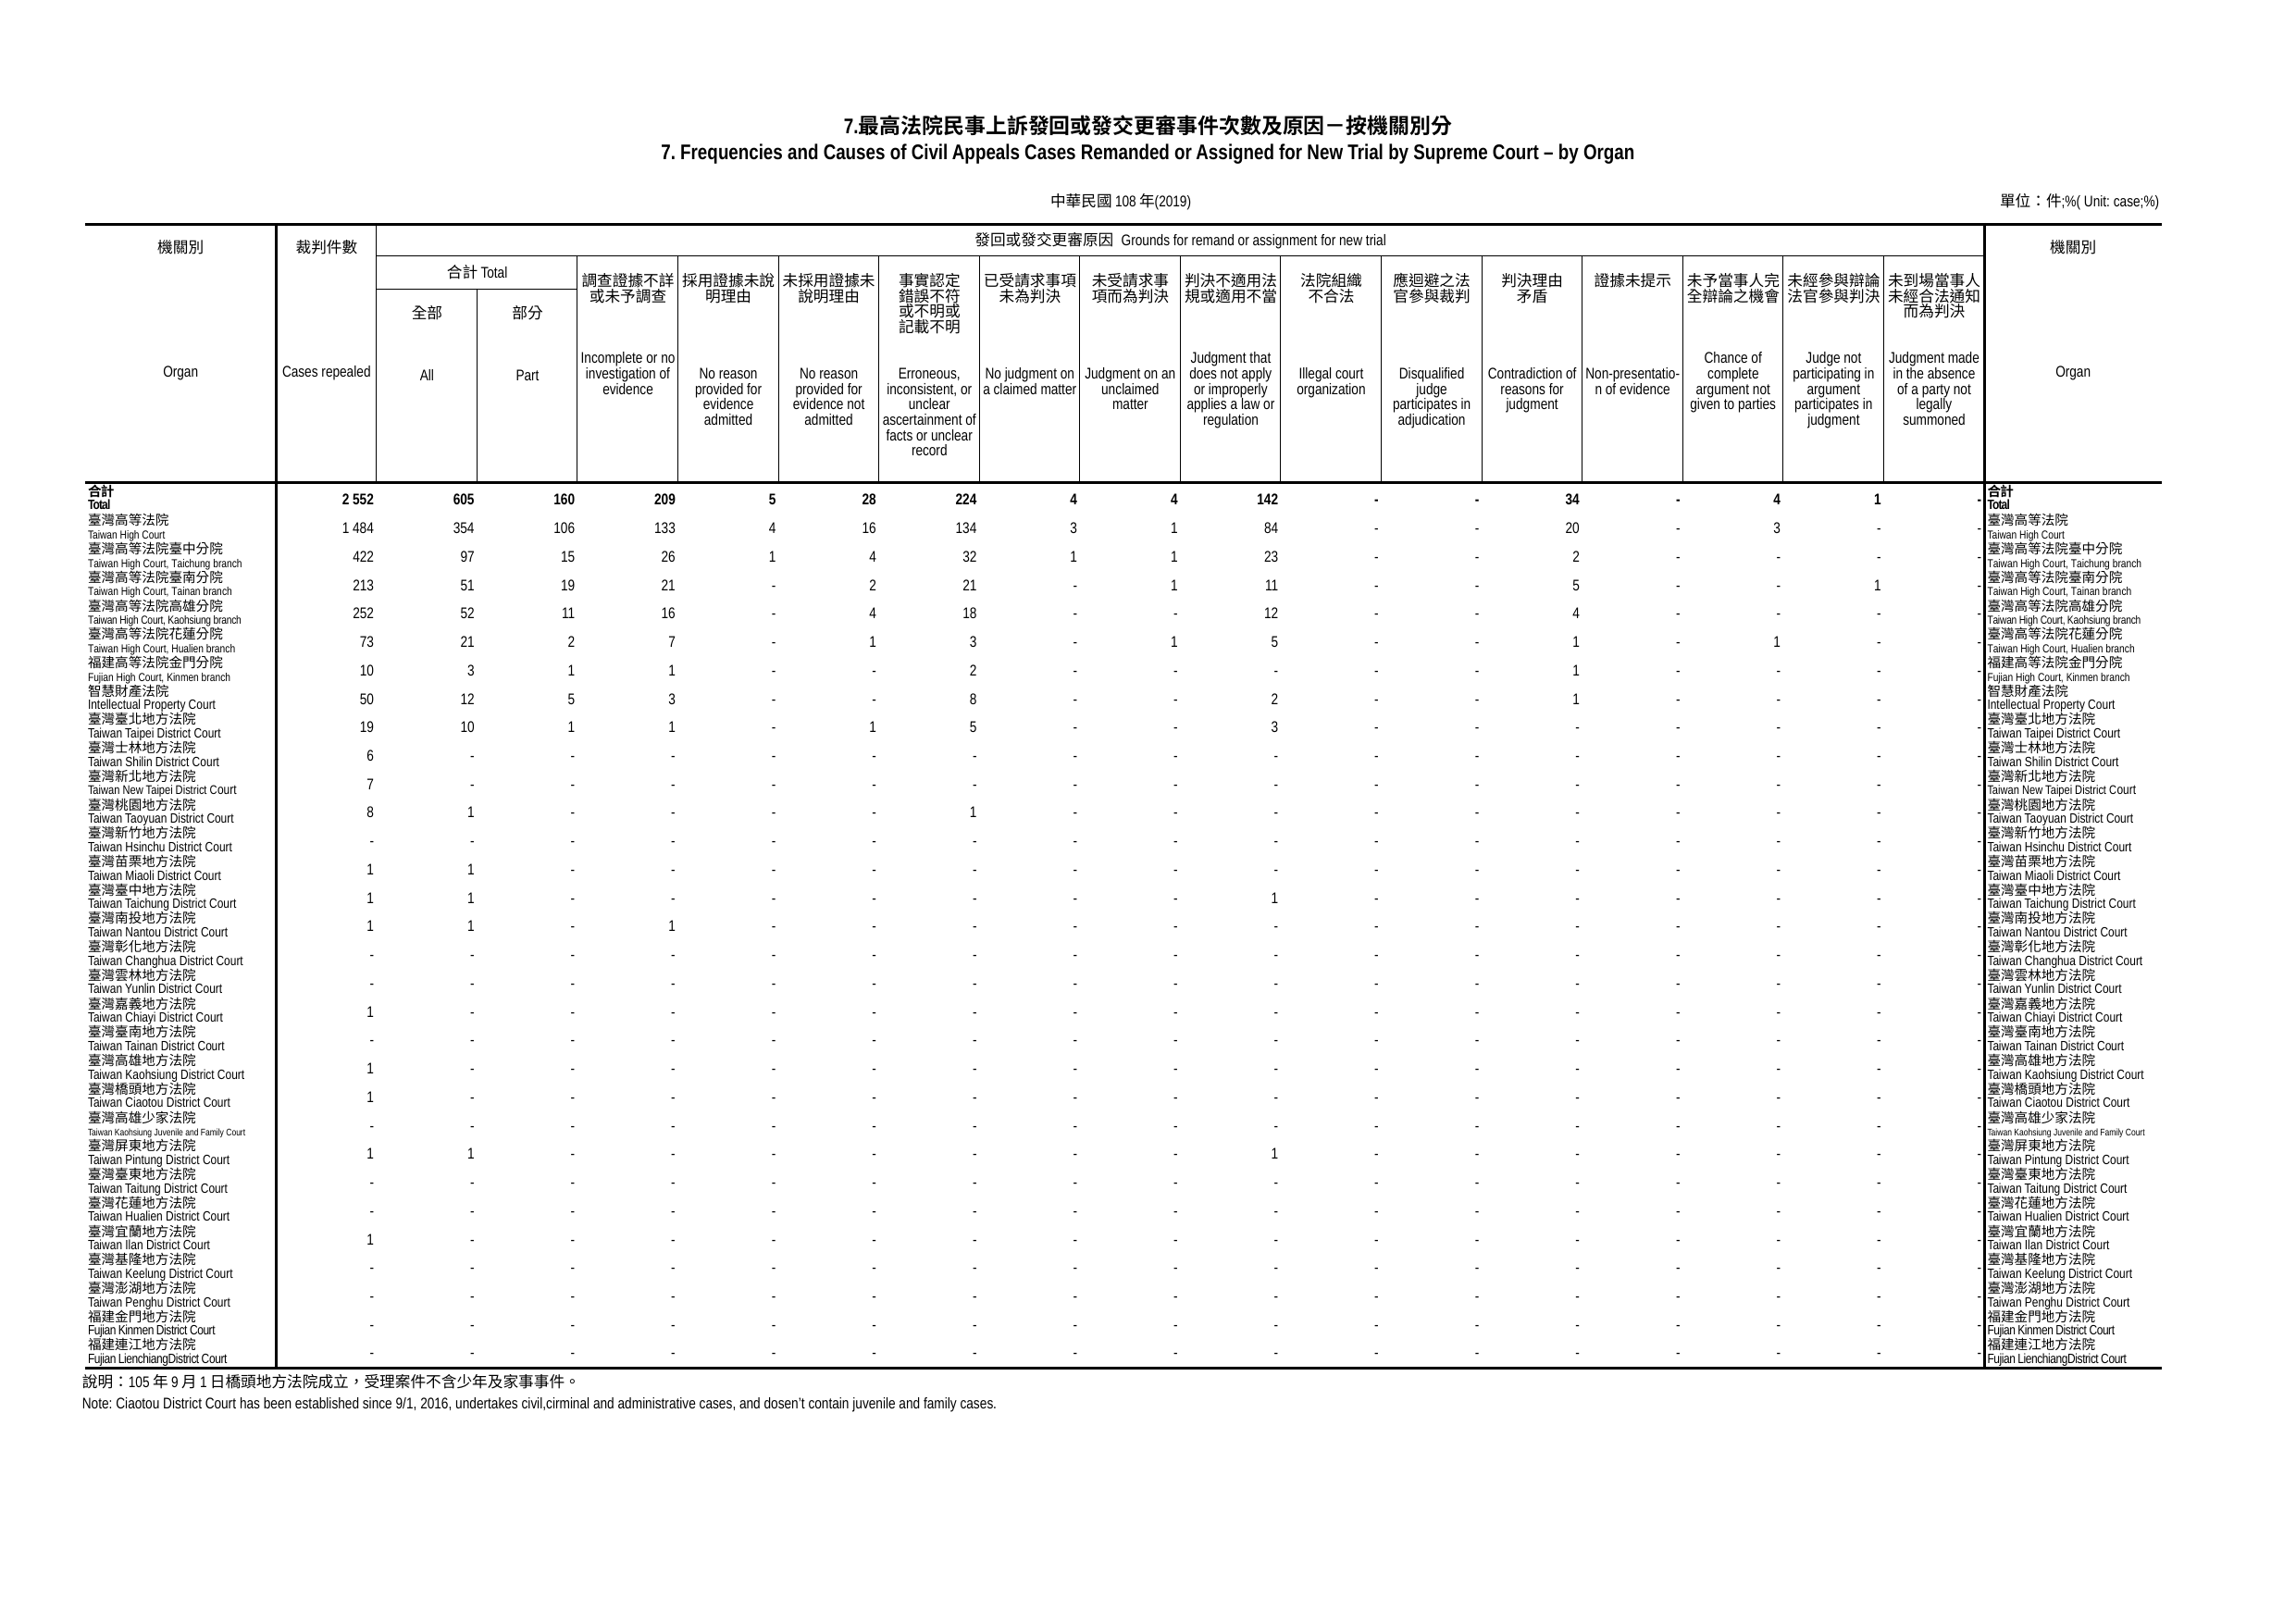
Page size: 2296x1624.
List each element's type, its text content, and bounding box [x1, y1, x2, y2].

table_cell - [1883, 855, 1983, 884]
table_cell - [1682, 1282, 1783, 1310]
table_cell - [477, 1225, 577, 1253]
table_cell 7 [577, 627, 678, 656]
table_cell - [1883, 1338, 1983, 1367]
table_cell 未到場當事人未經合法通知而為判決 Judgment made in the absence of a party not legally summoned [1884, 256, 1983, 481]
table_cell - [1281, 514, 1382, 542]
table_cell - [577, 1282, 678, 1310]
table_cell - [778, 884, 879, 912]
table_cell - [1783, 940, 1883, 969]
table_cell - [1783, 1225, 1883, 1253]
table_cell - [1180, 912, 1281, 940]
table_cell 臺灣臺南地方法院 Taiwan Tainan District Court [1986, 1026, 2162, 1054]
table_cell - [1281, 998, 1382, 1025]
table_cell - [678, 940, 778, 969]
table_cell 證據未提示 Non-presentatio-n of evidence [1582, 256, 1682, 481]
table_cell 臺灣桃園地方法院 Taiwan Taoyuan District Court [85, 799, 275, 826]
table_cell - [1783, 685, 1883, 713]
table_cell - [1180, 1026, 1281, 1054]
table_cell 臺灣花蓮地方法院 Taiwan Hualien District Court [85, 1196, 275, 1224]
table_cell 1 [278, 1139, 377, 1168]
table_cell - [1180, 1310, 1281, 1338]
table_cell - [1382, 940, 1482, 969]
table_cell - [1382, 1310, 1482, 1338]
table_cell 臺灣苗栗地方法院 Taiwan Miaoli District Court [85, 855, 275, 884]
table_cell 1 [1783, 484, 1883, 514]
table_cell - [477, 969, 577, 998]
table_cell - [1883, 685, 1983, 713]
table_cell - [1382, 1338, 1482, 1367]
table_cell - [1281, 940, 1382, 969]
table_cell - [778, 1310, 879, 1338]
table_cell - [477, 741, 577, 770]
table_cell - [1883, 571, 1983, 599]
table_cell - [1281, 542, 1382, 571]
table_cell - [1783, 1139, 1883, 1168]
table_cell - [1883, 912, 1983, 940]
table_cell 採用證據未說明理由 No reason provided for evidence admitted [678, 256, 778, 481]
table_cell - [979, 1083, 1080, 1111]
table_cell 臺灣高雄地方法院 Taiwan Kaohsiung District Court [85, 1054, 275, 1083]
table_cell - [1783, 998, 1883, 1025]
table_cell - [1281, 1168, 1382, 1196]
table_cell - [1281, 484, 1382, 514]
table_cell 臺灣高等法院 Taiwan High Court [85, 514, 275, 542]
table_cell 臺灣臺東地方法院 Taiwan Taitung District Court [85, 1168, 275, 1196]
table_cell - [1582, 713, 1682, 741]
table_cell 臺灣雲林地方法院 Taiwan Yunlin District Court [85, 969, 275, 998]
table_cell 1 [377, 884, 477, 912]
table_cell 1 484 [278, 514, 377, 542]
table_cell - [577, 1225, 678, 1253]
table_cell 1 [577, 656, 678, 685]
table_cell - [1281, 799, 1382, 826]
table_cell - [1682, 969, 1783, 998]
table_cell 臺灣苗栗地方法院 Taiwan Miaoli District Court [1986, 855, 2162, 884]
table_cell 1 [1180, 1139, 1281, 1168]
table_cell - [1382, 1282, 1482, 1310]
table_cell - [278, 1168, 377, 1196]
table_cell - [979, 799, 1080, 826]
table_cell - [879, 1282, 979, 1310]
table_cell - [1281, 1225, 1382, 1253]
table_cell - [1281, 1253, 1382, 1282]
table_cell - [377, 1168, 477, 1196]
table_cell - [1883, 1225, 1983, 1253]
table_cell 2 [778, 571, 879, 599]
table_cell - [979, 571, 1080, 599]
table_cell - [1080, 713, 1180, 741]
table_cell - [1382, 571, 1482, 599]
table_cell - [1682, 713, 1783, 741]
table_cell - [879, 1139, 979, 1168]
table_cell - [1281, 1196, 1382, 1224]
table_cell - [979, 1310, 1080, 1338]
table_cell - [879, 1225, 979, 1253]
table_cell - [1281, 826, 1382, 855]
table_cell - [278, 940, 377, 969]
table_cell - [577, 884, 678, 912]
table_cell - [1783, 1253, 1883, 1282]
table_cell - [577, 1168, 678, 1196]
table_cell - [1883, 969, 1983, 998]
table_cell - [678, 770, 778, 799]
table_cell 臺灣高等法院臺中分院 Taiwan High Court, Taichung branch [1986, 542, 2162, 571]
table_cell 5 [477, 685, 577, 713]
table_cell - [678, 912, 778, 940]
table_cell - [477, 826, 577, 855]
table_cell 19 [477, 571, 577, 599]
table_cell 5 [879, 713, 979, 741]
table_cell - [1482, 855, 1582, 884]
table_cell - [477, 884, 577, 912]
table_cell 7 [278, 770, 377, 799]
table_cell - [1180, 1253, 1281, 1282]
table_cell - [1080, 1026, 1180, 1054]
table_cell - [1281, 627, 1382, 656]
table_cell 1 [278, 1225, 377, 1253]
table_cell - [1883, 1054, 1983, 1083]
table_cell 4 [778, 600, 879, 627]
table_cell - [1482, 1168, 1582, 1196]
table_cell - [1682, 1111, 1783, 1139]
table_cell - [1582, 826, 1682, 855]
table_cell - [979, 741, 1080, 770]
table_cell 已受請求事項未為判決 No judgment on a claimed matter [980, 256, 1079, 481]
table_cell - [577, 1196, 678, 1224]
table_cell 臺灣高等法院高雄分院 Taiwan High Court, Kaohsiung branch [85, 600, 275, 627]
table_cell 97 [377, 542, 477, 571]
table_cell - [1682, 571, 1783, 599]
table_cell - [1382, 770, 1482, 799]
table_cell - [1482, 940, 1582, 969]
table_cell - [1281, 571, 1382, 599]
table_cell 224 [879, 484, 979, 514]
table_cell 8 [278, 799, 377, 826]
table_cell 福建金門地方法院 Fujian Kinmen District Court [1986, 1310, 2162, 1338]
table_cell - [1281, 1054, 1382, 1083]
table_cell - [1382, 884, 1482, 912]
table_cell 1 [1783, 571, 1883, 599]
table_cell - [1682, 1225, 1783, 1253]
table_cell 臺灣高等法院臺南分院 Taiwan High Court, Tainan branch [85, 571, 275, 599]
table_cell - [879, 969, 979, 998]
table_cell - [1180, 656, 1281, 685]
table_cell 4 [778, 542, 879, 571]
table_cell 1 [377, 912, 477, 940]
table_cell - [377, 998, 477, 1025]
table_cell 5 [678, 484, 778, 514]
table_cell 臺灣臺東地方法院 Taiwan Taitung District Court [1986, 1168, 2162, 1196]
table_cell 3 [1180, 713, 1281, 741]
table_cell 未採用證據未說明理由 No reason provided for evidence not admitted [779, 256, 878, 481]
table_cell 32 [879, 542, 979, 571]
table_cell - [778, 1139, 879, 1168]
table_cell - [1281, 969, 1382, 998]
table_cell - [1682, 799, 1783, 826]
table_cell 臺灣高雄地方法院 Taiwan Kaohsiung District Court [1986, 1054, 2162, 1083]
table_cell - [577, 799, 678, 826]
table_cell - [979, 713, 1080, 741]
table_cell - [1883, 514, 1983, 542]
table_cell - [1582, 884, 1682, 912]
table_cell - [778, 826, 879, 855]
table_cell - [979, 940, 1080, 969]
table_cell 21 [879, 571, 979, 599]
table_cell - [1382, 969, 1482, 998]
table_cell - [577, 1054, 678, 1083]
table_cell 3 [1682, 514, 1783, 542]
table_cell - [678, 1253, 778, 1282]
table_cell - [879, 912, 979, 940]
table_cell 1 [377, 799, 477, 826]
table_cell 213 [278, 571, 377, 599]
table_cell - [678, 1083, 778, 1111]
table_cell - [477, 912, 577, 940]
table_cell - [1281, 1139, 1382, 1168]
table_cell - [377, 1054, 477, 1083]
table_cell - [778, 741, 879, 770]
table_cell - [1783, 884, 1883, 912]
table_cell - [1682, 770, 1783, 799]
table_cell - [1281, 1111, 1382, 1139]
table_header 機關別 Organ [85, 226, 275, 481]
table_cell - [477, 1338, 577, 1367]
table_cell - [979, 998, 1080, 1025]
table_cell - [778, 1282, 879, 1310]
table_cell - [1582, 969, 1682, 998]
table_cell - [1883, 770, 1983, 799]
table_cell - [879, 1253, 979, 1282]
table_cell - [577, 1139, 678, 1168]
table_cell - [278, 1282, 377, 1310]
table_cell - [1682, 855, 1783, 884]
table_cell - [1582, 571, 1682, 599]
table_cell 1 [278, 1083, 377, 1111]
table_cell - [1682, 1026, 1783, 1054]
table_cell - [1582, 514, 1682, 542]
table_cell 1 [778, 713, 879, 741]
table_cell - [979, 884, 1080, 912]
table_cell 臺灣屏東地方法院 Taiwan Pintung District Court [1986, 1139, 2162, 1168]
table_cell 51 [377, 571, 477, 599]
table_cell - [778, 940, 879, 969]
table_cell 84 [1180, 514, 1281, 542]
table_cell 1 [1482, 656, 1582, 685]
table_cell - [678, 855, 778, 884]
table_cell - [1180, 770, 1281, 799]
table_cell 臺灣高等法院臺中分院 Taiwan High Court, Taichung branch [85, 542, 275, 571]
table_cell 2 [477, 627, 577, 656]
table_cell 2 [879, 656, 979, 685]
table_cell - [377, 1111, 477, 1139]
table_cell - [879, 884, 979, 912]
table_cell 合計Total [377, 256, 577, 289]
table_cell - [678, 600, 778, 627]
table_cell 160 [477, 484, 577, 514]
table_cell - [1682, 884, 1783, 912]
table_cell - [879, 855, 979, 884]
table_cell - [1582, 1225, 1682, 1253]
table_cell 26 [577, 542, 678, 571]
table_cell 智慧財產法院 Intellectual Property Court [1986, 685, 2162, 713]
table_cell - [1382, 656, 1482, 685]
table_cell - [1281, 1338, 1382, 1367]
table_cell - [278, 1310, 377, 1338]
table_cell - [278, 1196, 377, 1224]
table_header 裁判件數 Cases repealed [278, 226, 376, 481]
table_cell - [1783, 969, 1883, 998]
table_cell 23 [1180, 542, 1281, 571]
table_cell - [1180, 1282, 1281, 1310]
table_cell 臺灣士林地方法院 Taiwan Shilin District Court [85, 741, 275, 770]
table_cell - [1883, 998, 1983, 1025]
table_cell - [577, 969, 678, 998]
table_cell - [1883, 627, 1983, 656]
table_cell 臺灣橋頭地方法院 Taiwan Ciaotou District Court [1986, 1083, 2162, 1111]
table_cell - [1883, 1310, 1983, 1338]
table_cell - [1382, 826, 1482, 855]
table_cell - [1682, 1196, 1783, 1224]
table_cell - [1080, 940, 1180, 969]
table_cell - [477, 1139, 577, 1168]
table_cell 福建連江地方法院 Fujian LienchiangDistrict Court [85, 1338, 275, 1367]
table_cell 未予當事人完全辯論之機會 Chance of complete argument not given to parties [1683, 256, 1782, 481]
table_cell - [778, 685, 879, 713]
table_cell 臺灣南投地方法院 Taiwan Nantou District Court [1986, 912, 2162, 940]
table_cell - [1180, 1225, 1281, 1253]
table_cell - [1382, 912, 1482, 940]
table_cell - [1482, 912, 1582, 940]
table_cell - [1382, 998, 1482, 1025]
table_cell - [1783, 1111, 1883, 1139]
table_cell 臺灣高等法院花蓮分院 Taiwan High Court, Hualien branch [1986, 627, 2162, 656]
table_cell - [1080, 1196, 1180, 1224]
table_cell 1 [1180, 884, 1281, 912]
table_cell 臺灣新竹地方法院 Taiwan Hsinchu District Court [1986, 826, 2162, 855]
table_cell - [678, 1225, 778, 1253]
table_cell 12 [1180, 600, 1281, 627]
table_cell - [278, 1338, 377, 1367]
table_cell 1 [477, 656, 577, 685]
table_cell - [1180, 940, 1281, 969]
table_cell - [1382, 542, 1482, 571]
table_cell - [1080, 741, 1180, 770]
table_cell 142 [1180, 484, 1281, 514]
table_cell - [979, 1196, 1080, 1224]
text 說明：105年9月1日橋頭地方法院成立，受理案件不含少年及家事事件。 [82, 1370, 2214, 1392]
table_cell - [1382, 514, 1482, 542]
table_cell 臺灣臺北地方法院 Taiwan Taipei District Court [85, 713, 275, 741]
table_cell - [477, 1253, 577, 1282]
table_cell - [1382, 685, 1482, 713]
table_cell - [1783, 1168, 1883, 1196]
table_cell - [1582, 542, 1682, 571]
table_cell - [678, 627, 778, 656]
table_cell 2 [1482, 542, 1582, 571]
table_cell - [1582, 998, 1682, 1025]
table_cell 應迴避之法 官參與裁判 Disqualified judge participates in adjudication [1382, 256, 1482, 481]
table_cell - [1582, 1139, 1682, 1168]
table_cell - [879, 1054, 979, 1083]
table_cell 臺灣高等法院 Taiwan High Court [1986, 514, 2162, 542]
table_cell - [577, 940, 678, 969]
table_cell - [1281, 884, 1382, 912]
table_cell 4 [979, 484, 1080, 514]
table_cell - [778, 1083, 879, 1111]
table_cell - [278, 826, 377, 855]
table_cell 16 [778, 514, 879, 542]
table_cell - [1682, 600, 1783, 627]
table_cell - [678, 884, 778, 912]
table_cell - [278, 1253, 377, 1282]
table_cell - [1582, 656, 1682, 685]
table_cell - [1582, 1111, 1682, 1139]
table_cell - [1783, 713, 1883, 741]
table_cell 臺灣雲林地方法院 Taiwan Yunlin District Court [1986, 969, 2162, 998]
table_cell - [879, 1338, 979, 1367]
table_cell - [1783, 1083, 1883, 1111]
table_cell - [1783, 514, 1883, 542]
table_cell 臺灣橋頭地方法院 Taiwan Ciaotou District Court [85, 1083, 275, 1111]
table_cell - [1783, 1026, 1883, 1054]
table_cell 4 [1682, 484, 1783, 514]
table_cell - [778, 1111, 879, 1139]
table_cell - [1883, 741, 1983, 770]
table_cell - [879, 1026, 979, 1054]
table_cell - [778, 770, 879, 799]
table_cell - [1080, 1338, 1180, 1367]
table_cell 福建高等法院金門分院 Fujian High Court, Kinmen branch [1986, 656, 2162, 685]
table_cell - [1482, 1282, 1582, 1310]
table_cell - [678, 1054, 778, 1083]
table_cell - [979, 826, 1080, 855]
table_cell - [1382, 1026, 1482, 1054]
table_cell 1 [278, 1054, 377, 1083]
table_cell - [577, 855, 678, 884]
table_cell 臺灣嘉義地方法院 Taiwan Chiayi District Court [85, 998, 275, 1025]
table_cell - [1482, 741, 1582, 770]
table_cell - [1180, 1054, 1281, 1083]
table_cell - [377, 940, 477, 969]
table_cell - [1682, 1338, 1783, 1367]
table_cell 臺灣高等法院花蓮分院 Taiwan High Court, Hualien branch [85, 627, 275, 656]
table_cell - [1482, 770, 1582, 799]
table_cell - [377, 1253, 477, 1282]
table_cell - [1482, 1139, 1582, 1168]
table_cell - [1682, 542, 1783, 571]
table_cell - [1080, 855, 1180, 884]
table_cell 12 [377, 685, 477, 713]
table_cell 3 [979, 514, 1080, 542]
table_cell 福建金門地方法院 Fujian Kinmen District Court [85, 1310, 275, 1338]
table_cell 判決理由 矛盾 Contradiction of reasons for judgment [1483, 256, 1582, 481]
table_cell - [377, 1026, 477, 1054]
table_cell - [979, 1054, 1080, 1083]
table_cell 6 [278, 741, 377, 770]
table_cell 34 [1482, 484, 1582, 514]
table_cell - [1783, 826, 1883, 855]
table_cell 合計 Total [1986, 484, 2162, 514]
table_cell - [1682, 656, 1783, 685]
table_cell - [377, 1338, 477, 1367]
table_cell - [678, 998, 778, 1025]
table_cell 5 [1482, 571, 1582, 599]
table_cell - [1482, 1026, 1582, 1054]
table_cell 18 [879, 600, 979, 627]
table_cell - [1582, 627, 1682, 656]
table_cell - [778, 1338, 879, 1367]
table_cell - [1482, 713, 1582, 741]
table_cell 臺灣宜蘭地方法院 Taiwan Ilan District Court [85, 1225, 275, 1253]
table_cell - [879, 1168, 979, 1196]
table_cell - [1180, 1196, 1281, 1224]
table_cell - [1783, 656, 1883, 685]
table_cell - [678, 799, 778, 826]
table_cell - [979, 770, 1080, 799]
table_cell - [1883, 656, 1983, 685]
table_cell - [1883, 826, 1983, 855]
table_cell - [1582, 1253, 1682, 1282]
table_cell - [577, 1111, 678, 1139]
table_cell 事實認定 錯誤不符 或不明或 記載不明 Erroneous, inconsistent, or unclear ascertainment of facts or unclear record [879, 256, 979, 481]
table_cell - [577, 770, 678, 799]
table_cell 5 [1180, 627, 1281, 656]
table_cell - [1180, 998, 1281, 1025]
table_cell - [1281, 685, 1382, 713]
table_cell - [1281, 1026, 1382, 1054]
table_cell - [1080, 1253, 1180, 1282]
table_cell - [1482, 1225, 1582, 1253]
table_cell - [1080, 998, 1180, 1025]
table_cell 1 [477, 713, 577, 741]
table_cell 4 [1482, 600, 1582, 627]
table_cell - [477, 1026, 577, 1054]
table_cell - [1382, 1225, 1482, 1253]
table_cell 133 [577, 514, 678, 542]
table_cell - [1281, 713, 1382, 741]
table_cell - [678, 969, 778, 998]
table_cell - [1281, 855, 1382, 884]
table_cell - [1783, 1338, 1883, 1367]
table_cell 16 [577, 600, 678, 627]
table_cell 臺灣高等法院高雄分院 Taiwan High Court, Kaohsiung branch [1986, 600, 2162, 627]
table_cell 1 [278, 855, 377, 884]
table_cell 臺灣澎湖地方法院 Taiwan Penghu District Court [1986, 1282, 2162, 1310]
table_cell - [1180, 1338, 1281, 1367]
table_cell - [1783, 1196, 1883, 1224]
table_cell - [1783, 1054, 1883, 1083]
table_cell 1 [678, 542, 778, 571]
table_cell - [678, 1168, 778, 1196]
table_cell - [577, 1253, 678, 1282]
table_cell 臺灣臺中地方法院 Taiwan Taichung District Court [1986, 884, 2162, 912]
table_cell - [979, 1026, 1080, 1054]
table_cell - [1582, 1338, 1682, 1367]
table_cell - [1883, 484, 1983, 514]
table_cell - [1682, 1168, 1783, 1196]
table_cell - [778, 998, 879, 1025]
table_cell 臺灣臺中地方法院 Taiwan Taichung District Court [85, 884, 275, 912]
table_cell - [778, 799, 879, 826]
table_cell 3 [879, 627, 979, 656]
table_cell - [1582, 799, 1682, 826]
table_cell 臺灣南投地方法院 Taiwan Nantou District Court [85, 912, 275, 940]
table_cell - [1080, 600, 1180, 627]
table_cell - [678, 1139, 778, 1168]
table_cell - [1883, 1196, 1983, 1224]
table_cell 1 [577, 713, 678, 741]
table_cell - [1883, 1139, 1983, 1168]
table_cell - [1482, 1253, 1582, 1282]
table_cell - [1080, 1168, 1180, 1196]
table_cell 106 [477, 514, 577, 542]
table_cell - [1080, 1310, 1180, 1338]
table_cell - [879, 1310, 979, 1338]
table_cell - [1281, 600, 1382, 627]
table_cell - [979, 600, 1080, 627]
table_cell - [377, 770, 477, 799]
table_cell - [1883, 1083, 1983, 1111]
table_cell - [778, 855, 879, 884]
table_cell - [1382, 484, 1482, 514]
table_cell 臺灣新北地方法院 Taiwan New Taipei District Court [85, 770, 275, 799]
table_cell - [1382, 799, 1482, 826]
table_cell - [1783, 542, 1883, 571]
table_cell - [1582, 484, 1682, 514]
table_cell - [1883, 713, 1983, 741]
table_cell - [1883, 1168, 1983, 1196]
table_cell - [879, 826, 979, 855]
table_cell - [678, 826, 778, 855]
table_cell - [1582, 940, 1682, 969]
table_cell - [1682, 741, 1783, 770]
table_cell - [678, 741, 778, 770]
table_cell - [1883, 799, 1983, 826]
table_cell - [1080, 1282, 1180, 1310]
table_cell - [1482, 884, 1582, 912]
table_cell - [1582, 770, 1682, 799]
table_cell 19 [278, 713, 377, 741]
table_cell - [879, 1083, 979, 1111]
text 中華民國108年(2019) 單位：件;%( Unit: case;%) [82, 189, 2214, 211]
table_cell - [1281, 1282, 1382, 1310]
table_cell - [1582, 1083, 1682, 1111]
table_cell 2 [1180, 685, 1281, 713]
table_cell 605 [377, 484, 477, 514]
table_cell - [1281, 912, 1382, 940]
table_cell - [377, 826, 477, 855]
table_cell - [979, 855, 1080, 884]
table_cell 11 [477, 600, 577, 627]
table_cell 法院組織 不合法 Illegal court organization [1281, 256, 1381, 481]
table_cell - [1281, 770, 1382, 799]
table_cell - [1783, 627, 1883, 656]
table_cell - [477, 1168, 577, 1196]
table_cell - [1382, 1139, 1482, 1168]
table_cell - [1482, 1083, 1582, 1111]
text Note: Ciaotou District Court has been established since 9/1, 2016, undertakes civil,cirminal and administrative cases, and dosen’t contain juvenile and family cases. [82, 1395, 2214, 1412]
table_cell - [1682, 1054, 1783, 1083]
table_cell - [1883, 542, 1983, 571]
table_cell - [778, 912, 879, 940]
table_cell - [1382, 1083, 1482, 1111]
table_cell - [577, 1310, 678, 1338]
table_cell - [1482, 1196, 1582, 1224]
table_cell 1 [278, 912, 377, 940]
table_cell 合計 Total [85, 484, 275, 514]
table_header 機關別 Organ [1986, 226, 2162, 481]
table_cell 臺灣新竹地方法院 Taiwan Hsinchu District Court [85, 826, 275, 855]
table_cell 1 [1682, 627, 1783, 656]
table_cell 4 [1080, 484, 1180, 514]
table_cell - [1582, 741, 1682, 770]
table_cell 臺灣嘉義地方法院 Taiwan Chiayi District Court [1986, 998, 2162, 1025]
table_cell - [678, 685, 778, 713]
table_cell 臺灣臺北地方法院 Taiwan Taipei District Court [1986, 713, 2162, 741]
table_cell - [1783, 912, 1883, 940]
table_cell - [1582, 1168, 1682, 1196]
table_cell - [1281, 1310, 1382, 1338]
table_cell - [1080, 685, 1180, 713]
table_cell - [577, 826, 678, 855]
table_cell - [1080, 884, 1180, 912]
table_cell - [377, 969, 477, 998]
table_cell - [678, 1026, 778, 1054]
table_cell - [1080, 1054, 1180, 1083]
table_header 發回或發交更審原因 Grounds for remand or assignment for new trial [377, 226, 1983, 255]
table_cell - [377, 1083, 477, 1111]
table_cell 臺灣新北地方法院 Taiwan New Taipei District Court [1986, 770, 2162, 799]
table_cell - [1582, 600, 1682, 627]
table_cell - [1080, 1111, 1180, 1139]
table_cell - [1180, 799, 1281, 826]
table_cell - [477, 1196, 577, 1224]
table_cell - [1482, 1338, 1582, 1367]
table_cell 21 [577, 571, 678, 599]
table_cell 臺灣高雄少家法院 Taiwan Kaohsiung Juvenile and Family Court [1986, 1111, 2162, 1139]
table_cell 臺灣澎湖地方法院 Taiwan Penghu District Court [85, 1282, 275, 1310]
table_cell - [1382, 1253, 1482, 1282]
table_cell - [678, 713, 778, 741]
table_cell - [1682, 1139, 1783, 1168]
table_cell - [1582, 1310, 1682, 1338]
table_cell - [1180, 969, 1281, 998]
table_cell 臺灣高等法院臺南分院 Taiwan High Court, Tainan branch [1986, 571, 2162, 599]
table_cell 臺灣基隆地方法院 Taiwan Keelung District Court [85, 1253, 275, 1282]
table_cell 臺灣士林地方法院 Taiwan Shilin District Court [1986, 741, 2162, 770]
table_cell 臺灣桃園地方法院 Taiwan Taoyuan District Court [1986, 799, 2162, 826]
table_cell - [1582, 912, 1682, 940]
table_cell - [1281, 656, 1382, 685]
table_cell - [1080, 799, 1180, 826]
table_cell 10 [377, 713, 477, 741]
table_cell - [979, 1338, 1080, 1367]
table_cell - [778, 1026, 879, 1054]
table_cell 8 [879, 685, 979, 713]
table_cell 未受請求事 項而為判決 Judgment on an unclaimed matter [1080, 256, 1180, 481]
table_cell 28 [778, 484, 879, 514]
table_cell - [1482, 1054, 1582, 1083]
table_cell - [1382, 1111, 1482, 1139]
table_cell - [477, 1310, 577, 1338]
table_cell - [278, 1026, 377, 1054]
table_cell - [1281, 741, 1382, 770]
table_cell - [1180, 1168, 1281, 1196]
table_cell - [1482, 1310, 1582, 1338]
table_cell 1 [1080, 571, 1180, 599]
table_cell - [377, 1310, 477, 1338]
table_cell - [477, 1282, 577, 1310]
table_cell - [1382, 1054, 1482, 1083]
table_cell - [477, 1083, 577, 1111]
table_cell - [1582, 1196, 1682, 1224]
table_cell - [477, 998, 577, 1025]
table_cell - [477, 770, 577, 799]
table_cell 1 [577, 912, 678, 940]
table_cell - [778, 1225, 879, 1253]
table_cell - [1080, 1225, 1180, 1253]
table_cell - [1180, 1111, 1281, 1139]
table_cell 1 [377, 1139, 477, 1168]
table_cell - [1883, 600, 1983, 627]
text 7.最高法院民事上訴發回或發交更審事件次數及原因－按機關別分 [82, 109, 2214, 140]
table_cell 臺灣宜蘭地方法院 Taiwan Ilan District Court [1986, 1225, 2162, 1253]
table_cell - [979, 1282, 1080, 1310]
table_cell - [979, 1168, 1080, 1196]
table_cell - [1582, 685, 1682, 713]
table_cell - [477, 940, 577, 969]
table_cell - [1783, 799, 1883, 826]
table_cell 3 [377, 656, 477, 685]
table_cell - [1382, 713, 1482, 741]
table_cell 21 [377, 627, 477, 656]
table_cell - [979, 656, 1080, 685]
table_cell 未經參與辯論法官參與判決 Judge not participating in argument participates in judgment [1783, 256, 1883, 481]
table_cell - [377, 1282, 477, 1310]
table_cell - [1382, 741, 1482, 770]
table_cell 422 [278, 542, 377, 571]
table_cell - [1180, 826, 1281, 855]
table_cell 1 [377, 855, 477, 884]
table_cell 1 [1080, 627, 1180, 656]
table_cell - [979, 1139, 1080, 1168]
table_cell - [1883, 1026, 1983, 1054]
table_cell - [278, 1111, 377, 1139]
table_cell 10 [278, 656, 377, 685]
table_cell 1 [278, 884, 377, 912]
table_cell - [1783, 1282, 1883, 1310]
table_cell - [577, 1338, 678, 1367]
table_cell 臺灣屏東地方法院 Taiwan Pintung District Court [85, 1139, 275, 1168]
table_cell - [778, 969, 879, 998]
table_cell 部分 Part [478, 290, 577, 481]
table_cell - [1883, 1111, 1983, 1139]
table_cell - [1783, 600, 1883, 627]
table_cell 1 [278, 998, 377, 1025]
table_cell - [477, 1111, 577, 1139]
table_cell - [778, 1054, 879, 1083]
table_cell - [1382, 1196, 1482, 1224]
table_cell 1 [879, 799, 979, 826]
table_cell - [1883, 1253, 1983, 1282]
table_cell 3 [577, 685, 678, 713]
table_cell - [979, 912, 1080, 940]
table_cell 臺灣彰化地方法院 Taiwan Changhua District Court [1986, 940, 2162, 969]
table_cell 52 [377, 600, 477, 627]
table_cell - [879, 998, 979, 1025]
table_cell 50 [278, 685, 377, 713]
table_cell - [1382, 600, 1482, 627]
table_cell - [678, 656, 778, 685]
table_cell - [1281, 1083, 1382, 1111]
table_cell - [1080, 912, 1180, 940]
table_cell - [1582, 1282, 1682, 1310]
table_cell - [879, 770, 979, 799]
table_cell - [1682, 940, 1783, 969]
table_cell - [1080, 1083, 1180, 1111]
table_cell - [577, 998, 678, 1025]
table_cell 2 552 [278, 484, 377, 514]
table_cell - [1482, 1111, 1582, 1139]
table_cell 73 [278, 627, 377, 656]
table_cell 福建高等法院金門分院 Fujian High Court, Kinmen branch [85, 656, 275, 685]
table_cell - [879, 741, 979, 770]
table_cell - [678, 1196, 778, 1224]
table_cell - [1783, 741, 1883, 770]
table_cell 15 [477, 542, 577, 571]
table_cell - [879, 1111, 979, 1139]
table_cell - [1682, 685, 1783, 713]
table_cell - [1382, 1168, 1482, 1196]
table_cell - [778, 656, 879, 685]
table_cell - [979, 627, 1080, 656]
table_cell - [979, 685, 1080, 713]
table_cell - [979, 1225, 1080, 1253]
table_cell - [778, 1168, 879, 1196]
table_cell - [1180, 1083, 1281, 1111]
table_cell - [1180, 741, 1281, 770]
table_cell - [1682, 1253, 1783, 1282]
table_cell - [1783, 1310, 1883, 1338]
table_cell 1 [1482, 627, 1582, 656]
table_cell 智慧財產法院 Intellectual Property Court [85, 685, 275, 713]
table_cell - [879, 1196, 979, 1224]
table_cell 臺灣彰化地方法院 Taiwan Changhua District Court [85, 940, 275, 969]
table_cell - [1883, 884, 1983, 912]
table_cell - [477, 855, 577, 884]
table_cell - [1582, 1054, 1682, 1083]
table_cell - [979, 1111, 1080, 1139]
table_cell - [678, 1111, 778, 1139]
table_cell - [1582, 1026, 1682, 1054]
table_cell 20 [1482, 514, 1582, 542]
table_cell - [1783, 770, 1883, 799]
table_cell - [1482, 998, 1582, 1025]
table_cell - [477, 1054, 577, 1083]
table_cell - [577, 1026, 678, 1054]
table_cell - [1080, 826, 1180, 855]
text 7. Frequencies and Causes of Civil Appeals Cases Remanded or Assigned for New Trial by Supreme Court – by Organ [82, 140, 2214, 165]
table_cell - [377, 1196, 477, 1224]
table_cell - [678, 1338, 778, 1367]
table_cell 4 [678, 514, 778, 542]
table_cell 判決不適用法規或適用不當 Judgment that does not apply or improperly applies a law or regulation [1181, 256, 1280, 481]
table_cell 134 [879, 514, 979, 542]
table_cell 1 [979, 542, 1080, 571]
table_cell - [577, 1083, 678, 1111]
table_cell - [1382, 855, 1482, 884]
table_cell - [1582, 855, 1682, 884]
table_cell 252 [278, 600, 377, 627]
table_cell - [1382, 627, 1482, 656]
table_cell 1 [1080, 514, 1180, 542]
table_cell 調查證據不詳或未予調查 Incomplete or no investigation of evidence [577, 256, 677, 481]
table_cell - [1783, 855, 1883, 884]
table_cell 臺灣臺南地方法院 Taiwan Tainan District Court [85, 1026, 275, 1054]
table_cell - [778, 1253, 879, 1282]
table_cell - [1080, 770, 1180, 799]
table_cell - [1682, 1310, 1783, 1338]
table_cell - [1482, 799, 1582, 826]
table_cell - [1482, 969, 1582, 998]
table_cell 臺灣高雄少家法院 Taiwan Kaohsiung Juvenile and Family Court [85, 1111, 275, 1139]
table_cell 全部 All [377, 290, 477, 481]
table_cell - [678, 571, 778, 599]
table_cell - [1080, 969, 1180, 998]
table_cell - [1682, 912, 1783, 940]
table_cell - [1682, 998, 1783, 1025]
table_cell - [1883, 940, 1983, 969]
table_cell - [377, 741, 477, 770]
table_cell - [477, 799, 577, 826]
table_cell - [1180, 855, 1281, 884]
table_cell - [979, 1253, 1080, 1282]
table_cell 臺灣基隆地方法院 Taiwan Keelung District Court [1986, 1253, 2162, 1282]
table_cell 209 [577, 484, 678, 514]
table_cell 福建連江地方法院 Fujian LienchiangDistrict Court [1986, 1338, 2162, 1367]
table_cell - [979, 969, 1080, 998]
table_cell - [678, 1282, 778, 1310]
table_cell 1 [1482, 685, 1582, 713]
table_cell - [1482, 826, 1582, 855]
table_cell 354 [377, 514, 477, 542]
table_cell - [1682, 826, 1783, 855]
table_cell - [1080, 656, 1180, 685]
table_cell - [1883, 1282, 1983, 1310]
table_cell - [577, 741, 678, 770]
table_cell - [1682, 1083, 1783, 1111]
table_cell - [1080, 1139, 1180, 1168]
table_cell 臺灣花蓮地方法院 Taiwan Hualien District Court [1986, 1196, 2162, 1224]
table_cell - [778, 1196, 879, 1224]
table_cell - [879, 940, 979, 969]
table_cell - [278, 969, 377, 998]
table_cell - [377, 1225, 477, 1253]
table_cell 11 [1180, 571, 1281, 599]
table_cell 1 [778, 627, 879, 656]
table_cell 1 [1080, 542, 1180, 571]
table_cell - [678, 1310, 778, 1338]
